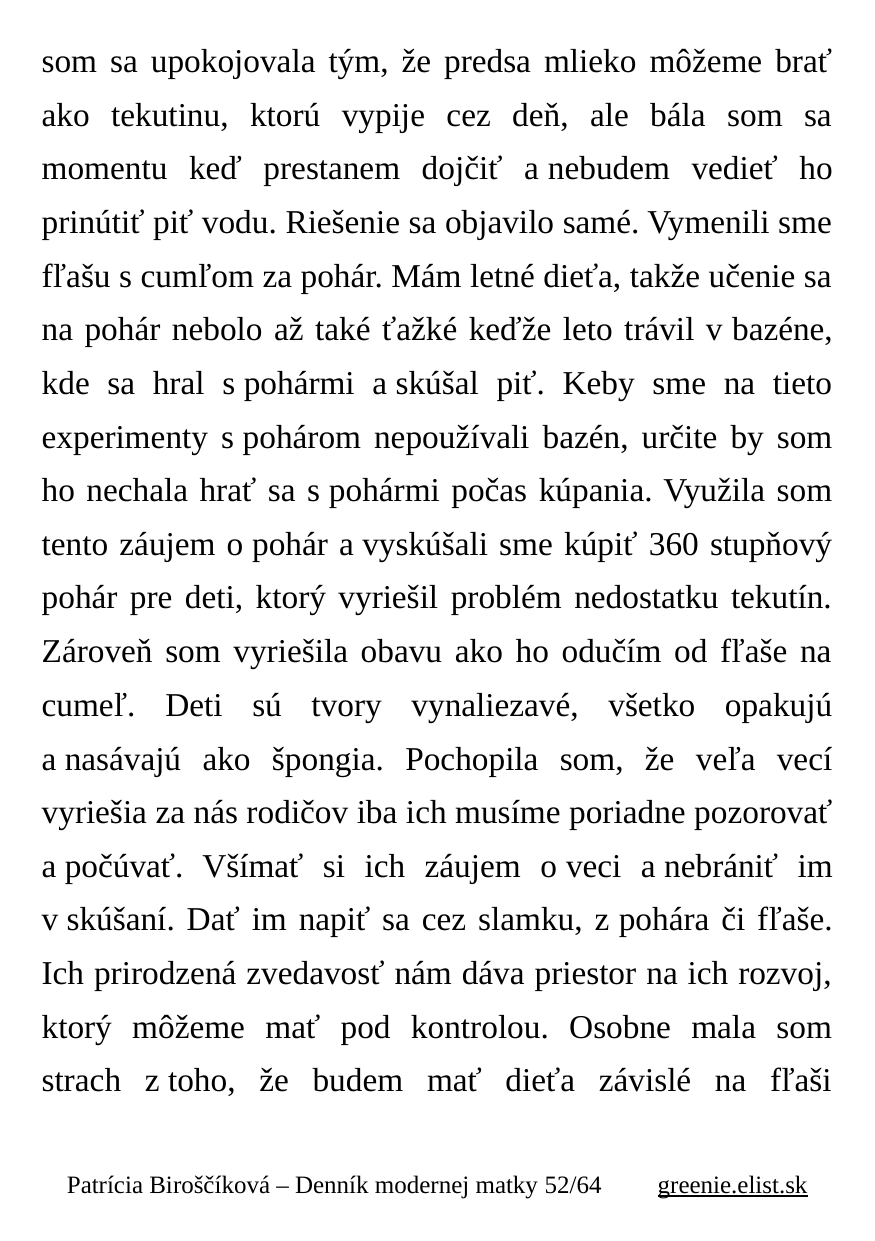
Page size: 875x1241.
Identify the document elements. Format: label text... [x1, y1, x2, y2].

text som sa upokojovala tým, že predsa mlieko môžeme brať ako tekutinu, ktorú vypije cez deň, ale bála som sa momentu keď prestanem dojčiť a nebudem vedieť ho prinútiť piť vodu. Riešenie sa objavilo samé. Vymenili sme fľašu s cumľom za pohár. Mám letné dieťa, takže učenie sa na pohár nebolo až také ťažké keďže leto trávil v bazéne, kde sa hral s pohármi a skúšal piť. Keby sme na tieto experimenty s pohárom nepoužívali bazén, určite by som ho nechala hrať sa s pohármi počas kúpania. Využila som tento záujem o pohár a vyskúšali sme kúpiť 360 stupňový pohár pre deti, ktorý vyriešil problém nedostatku tekutín. Zároveň som vyriešila obavu ako ho odučím od fľaše na cumeľ. Deti sú tvory vynaliezavé, všetko opakujú a nasávajú ako špongia. Pochopila som, že veľa vecí vyriešia za nás rodičov iba ich musíme poriadne pozorovať a počúvať. Všímať si ich záujem o veci a nebrániť im v skúšaní. Dať im napiť sa cez slamku, z pohára či fľaše. Ich prirodzená zvedavosť nám dáva priestor na ich rozvoj, ktorý môžeme mať pod kontrolou. Osobne mala som strach z toho, že budem mať dieťa závislé na fľaši [41, 41, 833, 1099]
